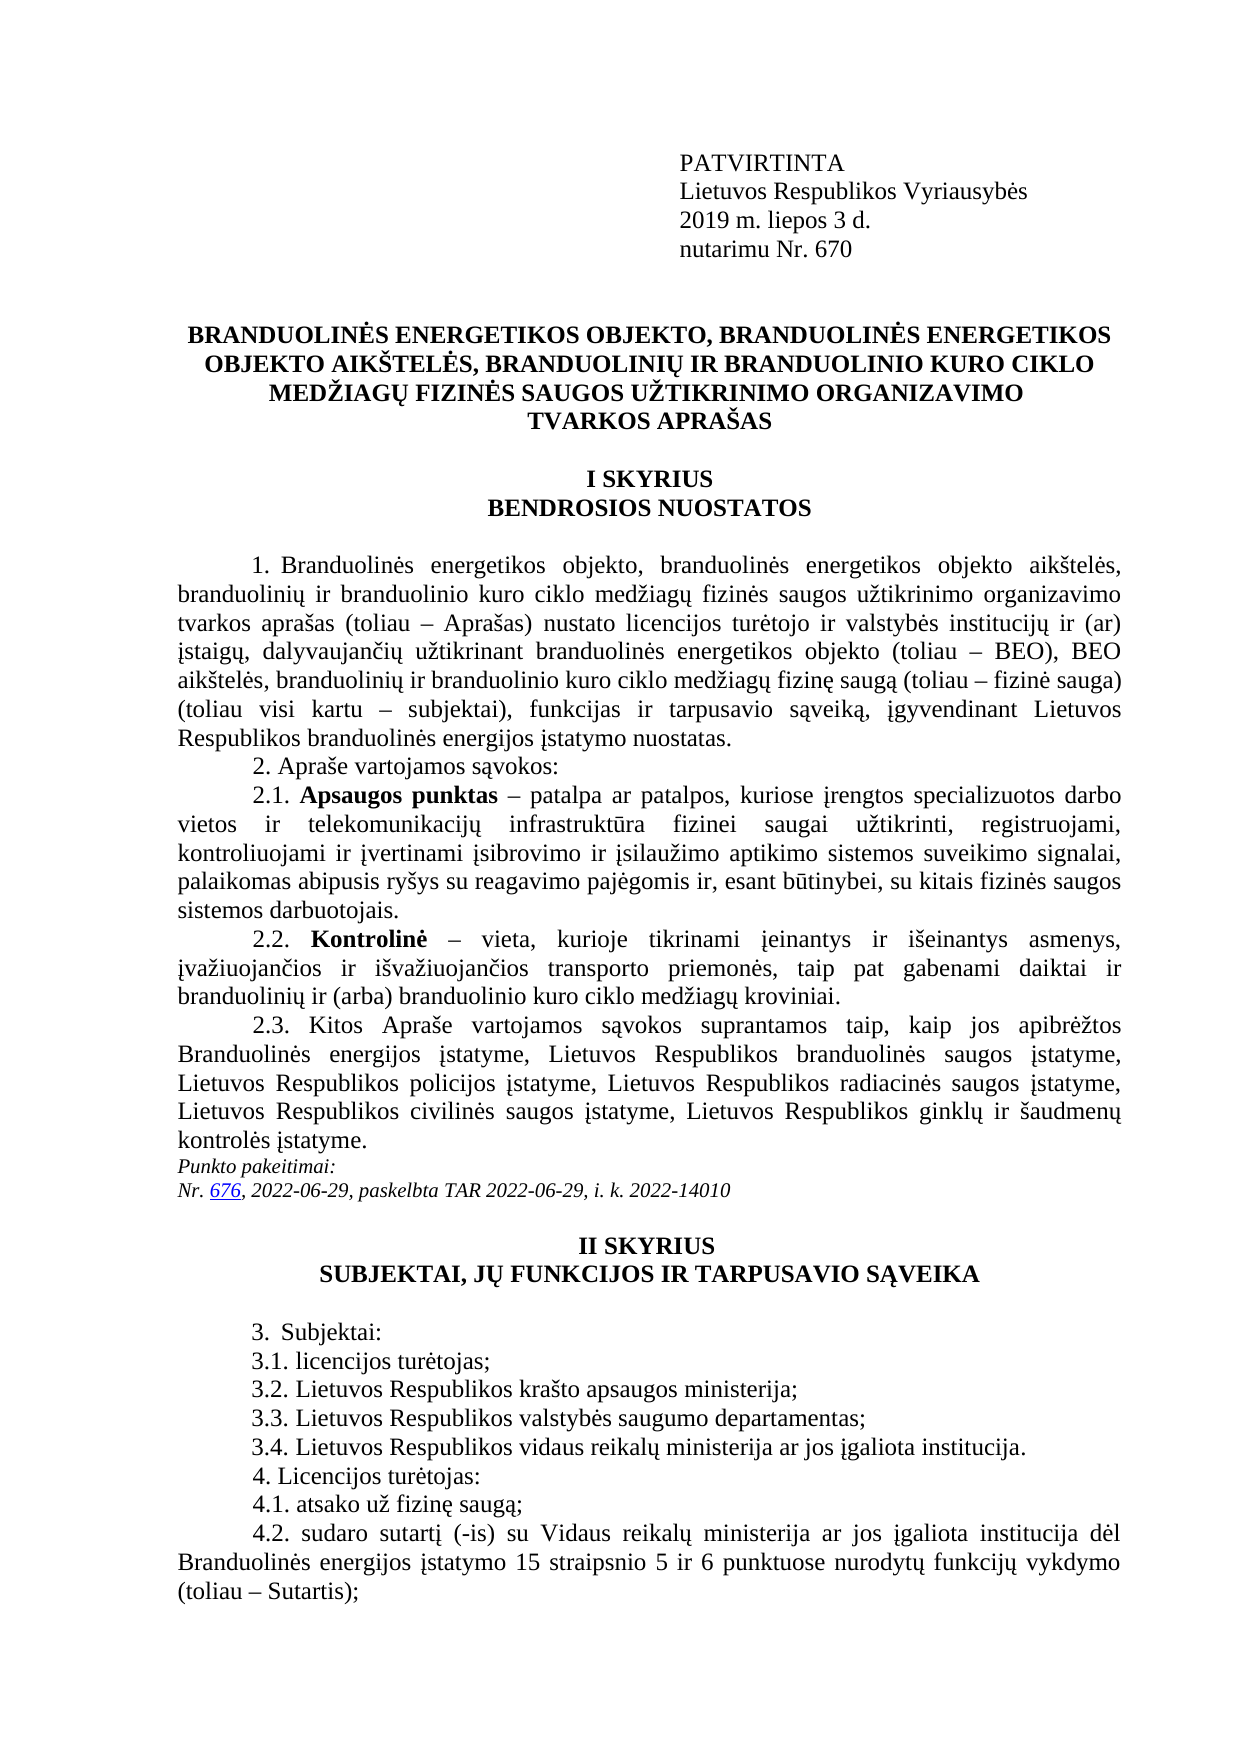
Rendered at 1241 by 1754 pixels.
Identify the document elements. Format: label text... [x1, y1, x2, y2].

text 3. Subjektai: [177, 1317, 1122, 1346]
text PATVIRTINTA [679, 148, 1122, 176]
text 3.2. Lietuvos Respublikos krašto apsaugos ministerija; [177, 1374, 1122, 1403]
text Nr. 676, 2022-06-29, paskelbta TAR 2022-06-29, i. k. 2022-14010 [177, 1178, 1122, 1202]
text 3.1. licencijos turėtojas; [177, 1346, 1122, 1374]
text II SKYRIUS [177, 1231, 1122, 1259]
text nutarimu Nr. 670 [679, 234, 1122, 263]
text 3.3. Lietuvos Respublikos valstybės saugumo departamentas; [177, 1403, 1122, 1432]
text SUBJEKTAI, JŲ FUNKCIJOS IR TARPUSAVIO SĄVEIKA [177, 1259, 1122, 1288]
text Lietuvos Respublikos Vyriausybės [679, 176, 1122, 205]
text 4.2. sudaro sutartį (-is) su Vidaus reikalų ministerija ar jos įgaliota institucija dėl Branduolinės energijos įstatymo 15 straipsnio 5 ir 6 punktuose nurodytų funkcijų vykdymo (toliau – Sutartis); [177, 1518, 1122, 1604]
text 4. Licencijos turėtojas: [177, 1461, 1122, 1489]
text 2.3. Kitos Apraše vartojamos sąvokos suprantamos taip, kaip jos apibrėžtos Branduolinės energijos įstatyme, Lietuvos Respublikos branduolinės saugos įstatyme, Lietuvos Respublikos policijos įstatyme, Lietuvos Respublikos radiacinės saugos įstatyme, Lietuvos Respublikos civilinės saugos įstatyme, Lietuvos Respublikos ginklų ir šaudmenų kontrolės įstatyme. [177, 1010, 1122, 1154]
text 1. Branduolinės energetikos objekto, branduolinės energetikos objekto aikštelės, branduolinių ir branduolinio kuro ciklo medžiagų fizinės saugos užtikrinimo organizavimo tvarkos aprašas (toliau – Aprašas) nustato licencijos turėtojo ir valstybės institucijų ir (ar) įstaigų, dalyvaujančių užtikrinant branduolinės energetikos objekto (toliau – BEO), BEO aikštelės, branduolinių ir branduolinio kuro ciklo medžiagų fizinę saugą (toliau – fizinė sauga) (toliau visi kartu – subjektai), funkcijas ir tarpusavio sąveiką, įgyvendinant Lietuvos Respublikos branduolinės energijos įstatymo nuostatas. [177, 550, 1122, 751]
text 4.1. atsako už fizinę saugą; [177, 1489, 1122, 1518]
text 2. Apraše vartojamos sąvokos: [177, 751, 1122, 780]
text 3.4. Lietuvos Respublikos vidaus reikalų ministerija ar jos įgaliota institucija. [177, 1432, 1122, 1461]
text 2.1. Apsaugos punktas – patalpa ar patalpos, kuriose įrengtos specializuotos darbo vietos ir telekomunikacijų infrastruktūra fizinei saugai užtikrinti, registruojami, kontroliuojami ir įvertinami įsibrovimo ir įsilaužimo aptikimo sistemos suveikimo signalai, palaikomas abipusis ryšys su reagavimo pajėgomis ir, esant būtinybei, su kitais fizinės saugos sistemos darbuotojais. [177, 780, 1122, 924]
text I SKYRIUS [177, 464, 1122, 493]
text 2019 m. liepos 3 d. [679, 205, 1122, 234]
text BENDROSIOS NUOSTATOS [177, 493, 1122, 521]
text Punkto pakeitimai: [177, 1154, 1122, 1178]
text 2.2. Kontrolinė – vieta, kurioje tikrinami įeinantys ir išeinantys asmenys, įvažiuojančios ir išvažiuojančios transporto priemonės, taip pat gabenami daiktai ir branduolinių ir (arba) branduolinio kuro ciklo medžiagų kroviniai. [177, 924, 1122, 1010]
subtitle BRANDUOLINĖS ENERGETIKOS OBJEKTO, BRANDUOLINĖS ENERGETIKOS OBJEKTO AIKŠTELĖS, BRANDUOLINIŲ IR BRANDUOLINIO KURO CIKLO MEDŽIAGŲ FIZINĖS SAUGOS UŽTIKRINIMO ORGANIZAVIMO TVARKOS APRAŠAS [177, 320, 1122, 435]
